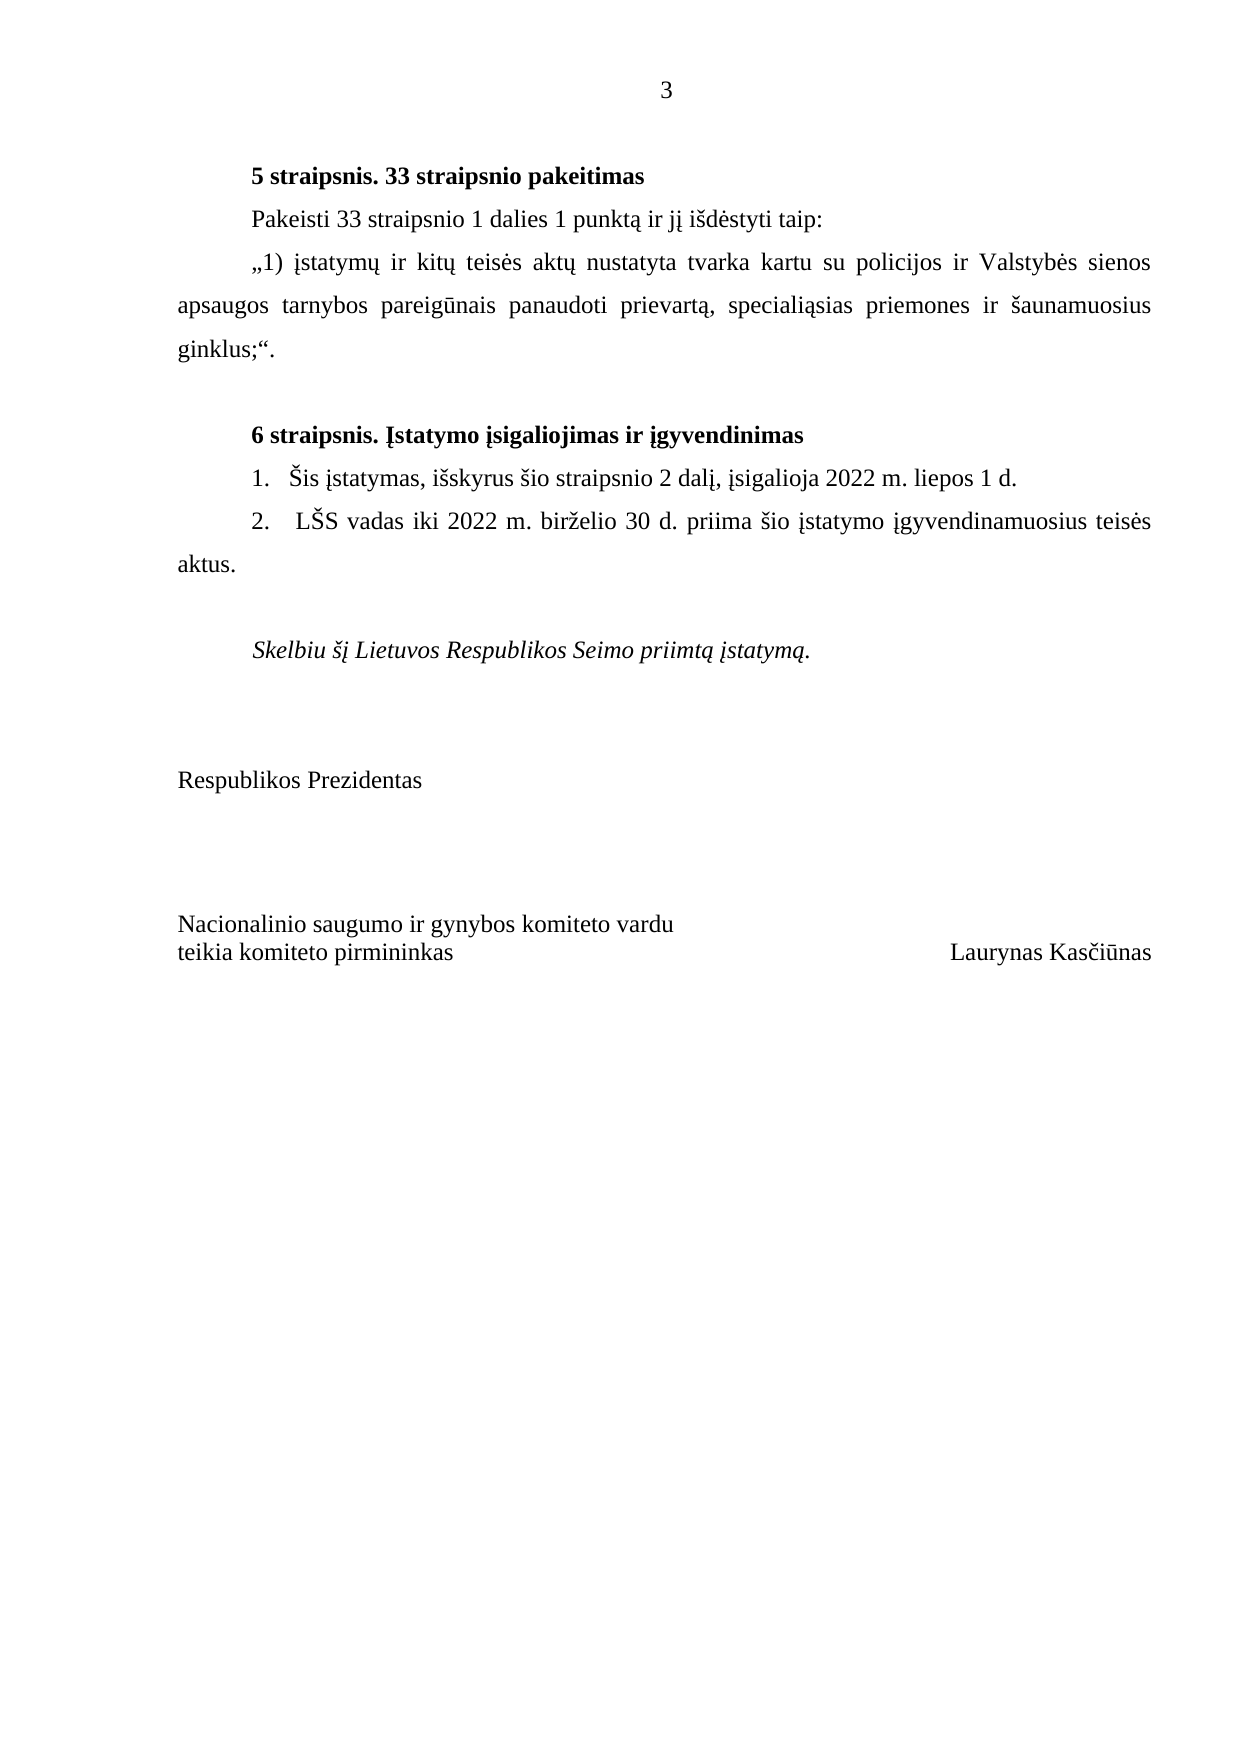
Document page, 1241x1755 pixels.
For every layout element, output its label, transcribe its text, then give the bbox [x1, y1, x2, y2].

text Nacionalinio saugumo ir gynybos komiteto vardu [177, 909, 1152, 937]
text Skelbiu šį Lietuvos Respublikos Seimo priimtą įstatymą. [177, 636, 1152, 664]
text teikia komiteto pirmininkas Laurynas Kasčiūnas [177, 937, 1152, 966]
text „1) įstatymų ir kitų teisės aktų nustatyta tvarka kartu su policijos ir Valstybės sienos apsaugos tarnybos pareigūnais panaudoti prievartą, specialiąsias priemones ir šaunamuosius ginklus;“. [177, 247, 1152, 362]
text 6 straipsnis. Įstatymo įsigaliojimas ir įgyvendinimas [177, 420, 1152, 449]
text Pakeisti 33 straipsnio 1 dalies 1 punktą ir jį išdėstyti taip: [177, 204, 1152, 233]
text 5 straipsnis. 33 straipsnio pakeitimas [177, 161, 1152, 190]
text 2. LŠS vadas iki 2022 m. birželio 30 d. priima šio įstatymo įgyvendinamuosius teisės aktus. [177, 506, 1152, 578]
text Respublikos Prezidentas [177, 765, 1152, 794]
text 1. Šis įstatymas, išskyrus šio straipsnio 2 dalį, įsigalioja 2022 m. liepos 1 d. [251, 463, 1152, 492]
